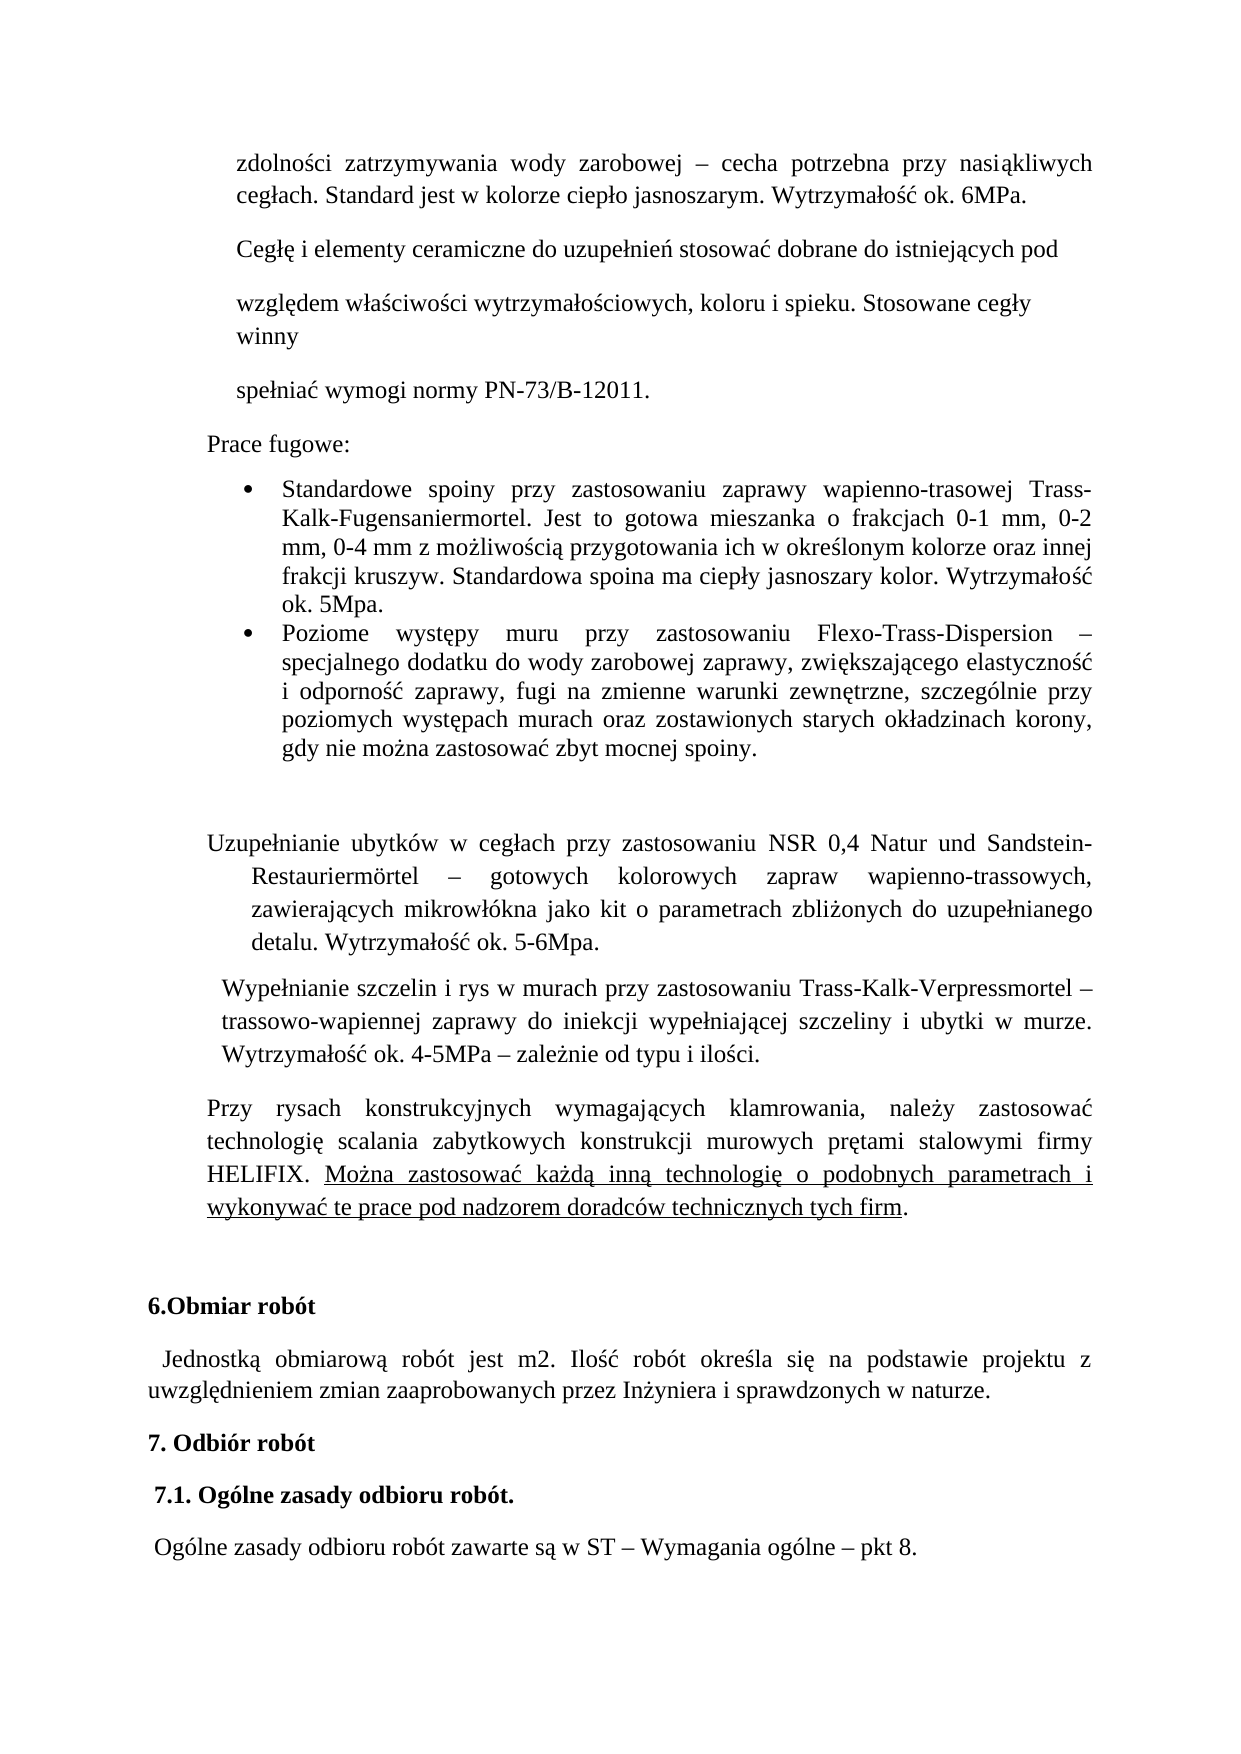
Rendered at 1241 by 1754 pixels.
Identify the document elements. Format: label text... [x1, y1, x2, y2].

text Cegłę i elementy ceramiczne do uzupełnień stosować dobrane do istniejących pod [236, 234, 1093, 263]
text względem właściwości wytrzymałościowych, koloru i spieku. Stosowane cegły winny [236, 288, 1093, 350]
text Wypełnianie szczelin i rys w murach przy zastosowaniu Trass-Kalk-Verpressmortel – trassowo-wapiennej zaprawy do iniekcji wypełniającej szczeliny i ubytki w murze. Wytrzymałość ok. 4-5MPa – zależnie od typu i ilości. [221, 973, 1093, 1068]
text 6.Obmiar robót [148, 1291, 1093, 1320]
list Poziome występy muru przy zastosowaniu Flexo-Trass-Dispersion – specjalnego dodatku do wody zarobowej zaprawy, zwiększającego elastyczność i odporność zaprawy, fugi na zmienne warunki zewnętrzne, szczególnie przy poziomych występach murach oraz zostawionych starych okładzinach korony, gdy nie można zastosować zbyt mocnej spoiny. [244, 618, 1093, 762]
text Uzupełnianie ubytków w cegłach przy zastosowaniu NSR 0,4 Natur und Sandstein-Restauriermörtel – gotowych kolorowych zapraw wapienno-trassowych, zawierających mikrowłókna jako kit o parametrach zbliżonych do uzupełnianego detalu. Wytrzymałość ok. 5-6Mpa. [207, 828, 1093, 956]
text 7. Odbiór robót [148, 1428, 1093, 1456]
text Przy rysach konstrukcyjnych wymagających klamrowania, należy zastosować technologię scalania zabytkowych konstrukcji murowych prętami stalowymi firmy HELIFIX. Można zastosować każdą inną technologię o podobnych parametrach i wykonywać te prace pod nadzorem doradców technicznych tych firm. [207, 1093, 1093, 1221]
text Jednostką obmiarową robót jest m2. Ilość robót określa się na podstawie projektu z uwzględnieniem zmian zaaprobowanych przez Inżyniera i sprawdzonych w naturze. [148, 1344, 1093, 1404]
text Prace fugowe: [207, 429, 1093, 458]
text Ogólne zasady odbioru robót zawarte są w ST – Wymagania ogólne – pkt 8. [148, 1532, 1093, 1561]
text zdolności zatrzymywania wody zarobowej – cecha potrzebna przy nasiąkliwych cegłach. Standard jest w kolorze ciepło jasnoszarym. Wytrzymałość ok. 6MPa. [236, 148, 1093, 209]
text 7.1. Ogólne zasady odbioru robót. [148, 1480, 1093, 1509]
list Standardowe spoiny przy zastosowaniu zaprawy wapienno-trasowej Trass- Kalk-Fugensaniermortel. Jest to gotowa mieszanka o frakcjach 0-1 mm, 0-2 mm, 0-4 mm z możliwością przygotowania ich w określonym kolorze oraz innej frakcji kruszyw. Standardowa spoina ma ciepły jasnoszary kolor. Wytrzymałość ok. 5Mpa. [244, 474, 1093, 618]
text spełniać wymogi normy PN-73/B-12011. [236, 375, 1093, 404]
